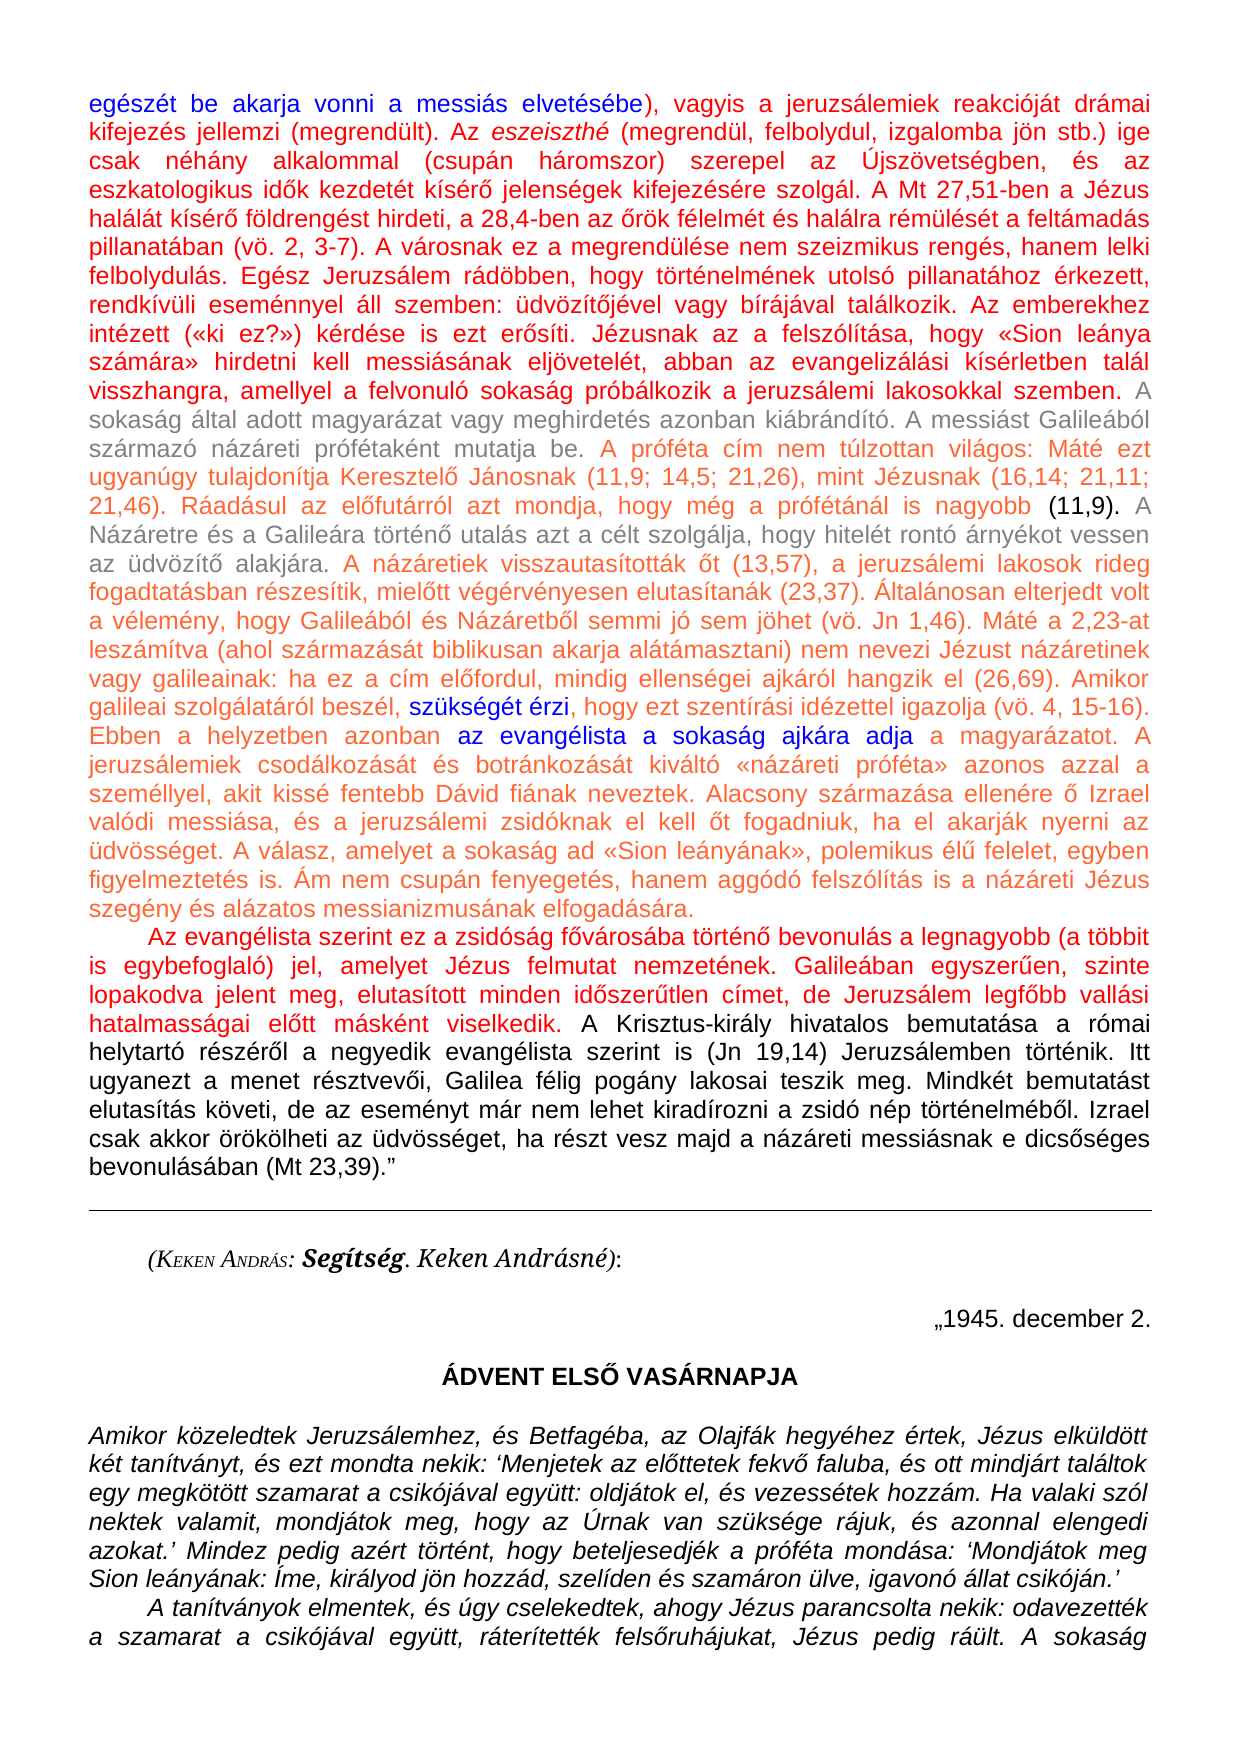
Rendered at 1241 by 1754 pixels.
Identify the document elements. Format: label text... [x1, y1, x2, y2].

text Amikor közeledtek Jeruzsálemhez, és Betfagéba, az Olajfák hegyéhez értek, Jézus elküldött két tanítványt, és ezt mondta nekik: ‘Menjetek az előttetek fekvő faluba, és ott mindjárt találtok egy megkötött szamarat a csikójával együtt: oldjátok el, és vezessétek hozzám. Ha valaki szól nektek valamit, mondjátok meg, hogy az Úrnak van szüksége rájuk, és azonnal elengedi azokat.’ Mindez pedig azért történt, hogy beteljesedjék a próféta mondása: ‘Mondjátok meg Sion leányának: Íme, királyod jön hozzád, szelíden és szamáron ülve, igavonó állat csikóján.’ [88, 1421, 1152, 1593]
text Az evangélista szerint ez a zsidóság fővárosába történő bevonulás a legnagyobb (a többit is egybefoglaló) jel, amelyet Jézus felmutat nemzetének. Galileában egyszerűen, szinte lopakodva jelent meg, elutasított minden időszerűtlen címet, de Jeruzsálem legfőbb vallási hatalmasságai előtt másként viselkedik. A Krisztus-király hivatalos bemutatása a római helytartó részéről a negyedik evangélista szerint is (Jn 19,14) Jeruzsálemben történik. Itt ugyanezt a menet résztvevői, Galilea félig pogány lakosai teszik meg. Mindkét bemutatást elutasítás követi, de az eseményt már nem lehet kiradírozni a zsidó nép történelméből. Izrael csak akkor örökölheti az üdvösséget, ha részt vesz majd a názáreti messiásnak e dicsőséges bevonulásában (Mt 23,39).” [88, 922, 1152, 1181]
text A tanítványok elmentek, és úgy cselekedtek, ahogy Jézus parancsolta nekik: odavezették a szamarat a csikójával együtt, ráterítették felsőruhájukat, Jézus pedig ráült. A sokaság [88, 1593, 1152, 1651]
text (Keken András: Segítség. Keken Andrásné): [88, 1241, 1152, 1275]
text ÁDVENT ELSŐ VASÁRNAPJA [88, 1362, 1152, 1391]
text egészét be akarja vonni a messiás elvetésébe), vagyis a jeruzsálemiek reakcióját drámai kifejezés jellemzi (megrendült). Az eszeiszthé (megrendül, felbolydul, izgalomba jön stb.) ige csak néhány alkalommal (csupán háromszor) szerepel az Újszövetségben, és az eszkatologikus idők kezdetét kísérő jelenségek kifejezésére szolgál. A Mt 27,51-ben a Jézus halálát kísérő földrengést hirdeti, a 28,4-ben az őrök félelmét és halálra rémülését a feltámadás pillanatában (vö. 2, 3-7). A városnak ez a megrendülése nem szeizmikus rengés, hanem lelki felbolydulás. Egész Jeruzsálem rádöbben, hogy történelmének utolsó pillanatához érkezett, rendkívüli eseménnyel áll szemben: üdvözítőjével vagy bírájával találkozik. Az emberekhez intézett («ki ez?») kérdése is ezt erősíti. Jézusnak az a felszólítása, hogy «Sion leánya számára» hirdetni kell messiásának eljövetelét, abban az evangelizálási kísérletben talál visszhangra, amellyel a felvonuló sokaság próbálkozik a jeruzsálemi lakosokkal szemben. A sokaság által adott magyarázat vagy meghirdetés azonban kiábrándító. A messiást Galileából származó názáreti prófétaként mutatja be. A próféta cím nem túlzottan világos: Máté ezt ugyanúgy tulajdonítja Keresztelő Jánosnak (11,9; 14,5; 21,26), mint Jézusnak (16,14; 21,11; 21,46). Ráadásul az előfutárról azt mondja, hogy még a prófétánál is nagyobb (11,9). A Názáretre és a Galileára történő utalás azt a célt szolgálja, hogy hitelét rontó árnyékot vessen az üdvözítő alakjára. A názáretiek visszautasították őt (13,57), a jeruzsálemi lakosok rideg fogadtatásban részesítik, mielőtt végérvényesen elutasítanák (23,37). Általánosan elterjedt volt a vélemény, hogy Galileából és Názáretből semmi jó sem jöhet (vö. Jn 1,46). Máté a 2,23-at leszámítva (ahol származását biblikusan akarja alátámasztani) nem nevezi Jézust názáretinek vagy galileainak: ha ez a cím előfordul, mindig ellenségei ajkáról hangzik el (26,69). Amikor galileai szolgálatáról beszél, szükségét érzi, hogy ezt szentírási idézettel igazolja (vö. 4, 15-16). Ebben a helyzetben azonban az evangélista a sokaság ajkára adja a magyarázatot. A jeruzsálemiek csodálkozását és botránkozását kiváltó «názáreti próféta» azonos azzal a személlyel, akit kissé fentebb Dávid fiának neveztek. Alacsony származása ellenére ő Izrael valódi messiása, és a jeruzsálemi zsidóknak el kell őt fogadniuk, ha el akarják nyerni az üdvösséget. A válasz, amelyet a sokaság ad «Sion leányának», polemikus élű felelet, egyben figyelmeztetés is. Ám nem csupán fenyegetés, hanem aggódó felszólítás is a názáreti Jézus szegény és alázatos messianizmusának elfogadására. [88, 88, 1152, 922]
text „1945. december 2. [88, 1304, 1152, 1333]
